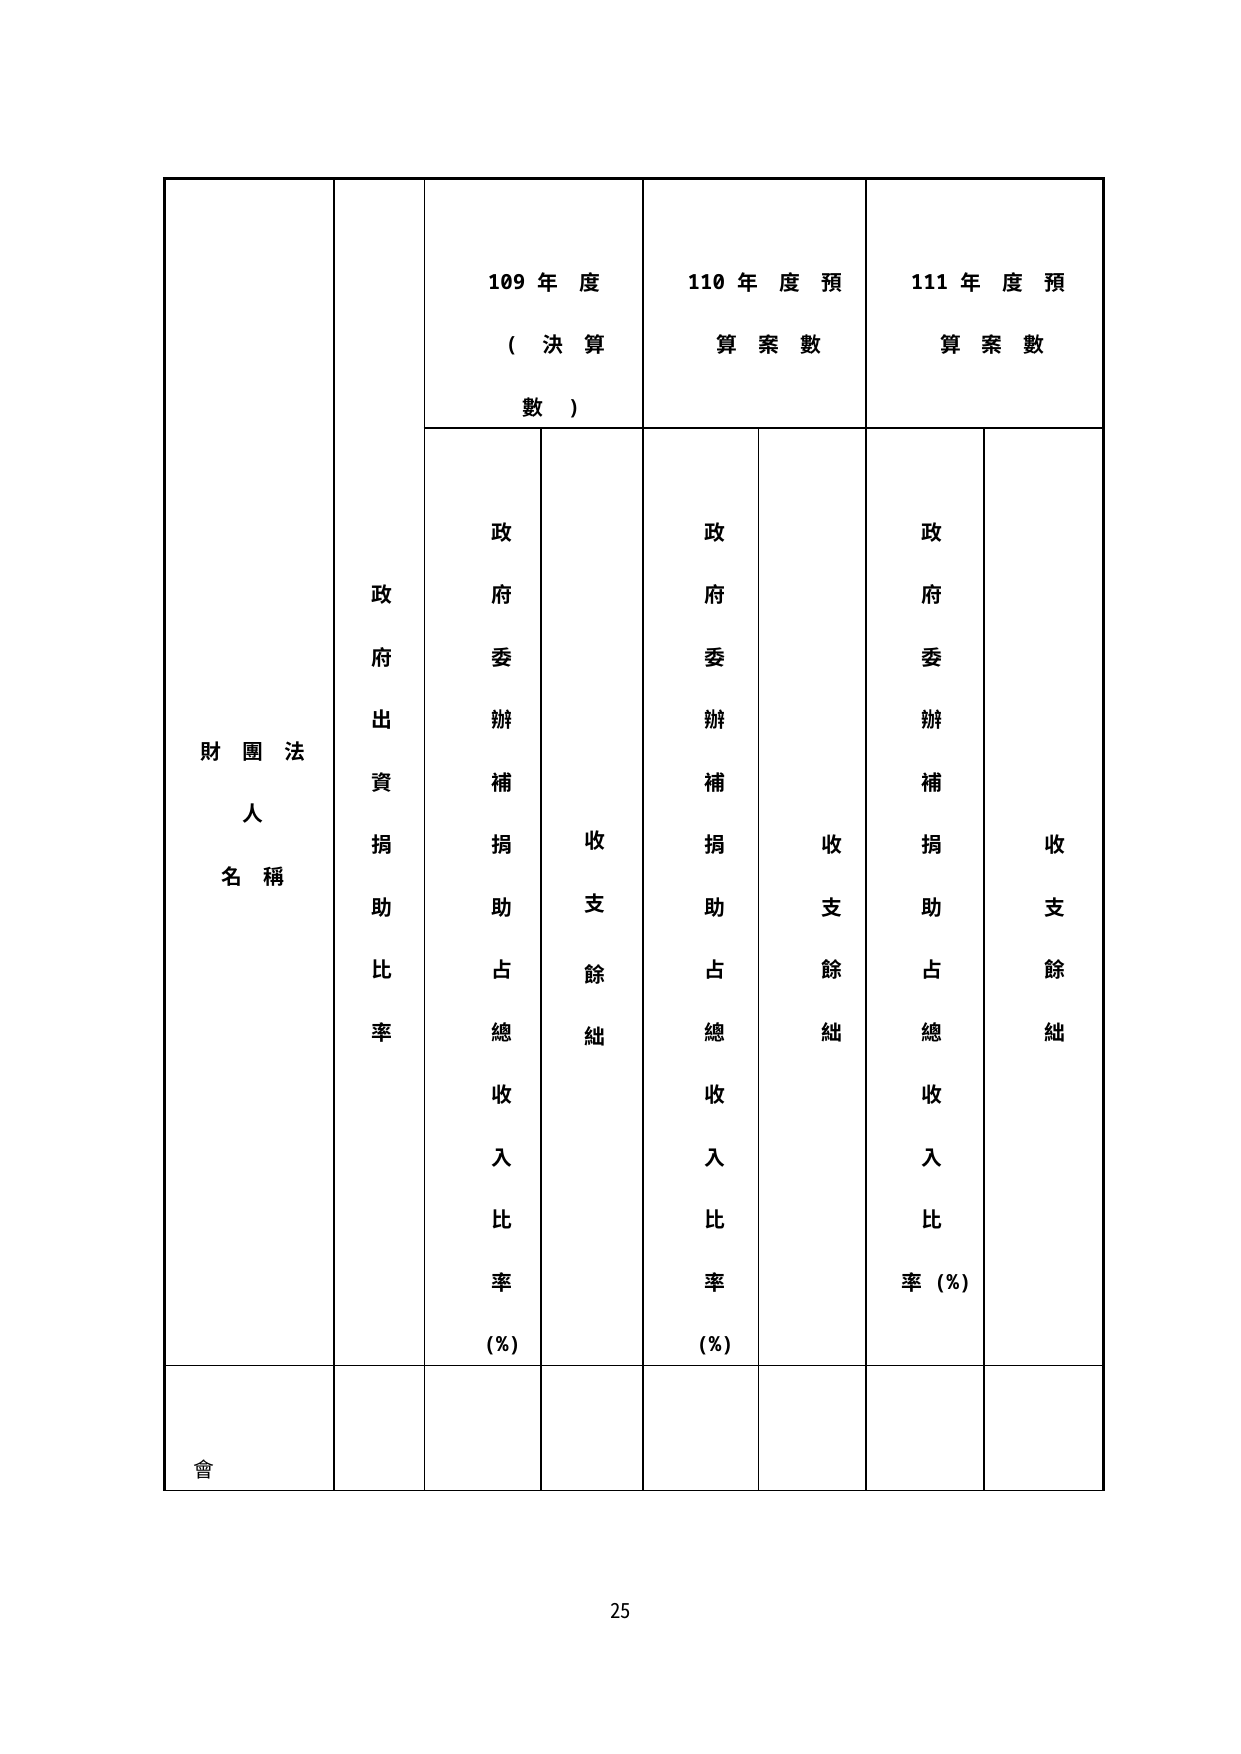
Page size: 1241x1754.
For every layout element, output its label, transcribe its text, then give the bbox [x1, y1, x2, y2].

table_cell 收 支 餘 絀 [759, 429, 865, 1365]
table_cell [542, 1366, 642, 1490]
table_header 109年度(決算數) [425, 180, 642, 427]
table_header 110年度預算案數 [644, 180, 865, 427]
table_cell 政府委辦補捐助占總收入比率(%) [644, 429, 758, 1365]
table_cell [644, 1366, 758, 1490]
table_cell 收 支 餘 絀 [542, 429, 642, 1365]
table_cell [759, 1366, 865, 1490]
table_cell [985, 1366, 1102, 1490]
table_cell [335, 1366, 424, 1490]
table_header 111年度預算案數 [867, 180, 1102, 427]
table_header 財團法人 名稱 [166, 180, 333, 1365]
table_cell [425, 1366, 540, 1490]
table_cell 收 支 餘 絀 [985, 429, 1102, 1365]
table_cell 會 [166, 1366, 333, 1490]
table_cell [867, 1366, 983, 1490]
table_cell 政府委辦補捐助占總收入比率(%) [425, 429, 540, 1365]
table_cell 政府委辦補捐助占總收入比率(%) [867, 429, 983, 1365]
table_header 政府出資捐助比率 [335, 180, 424, 1365]
